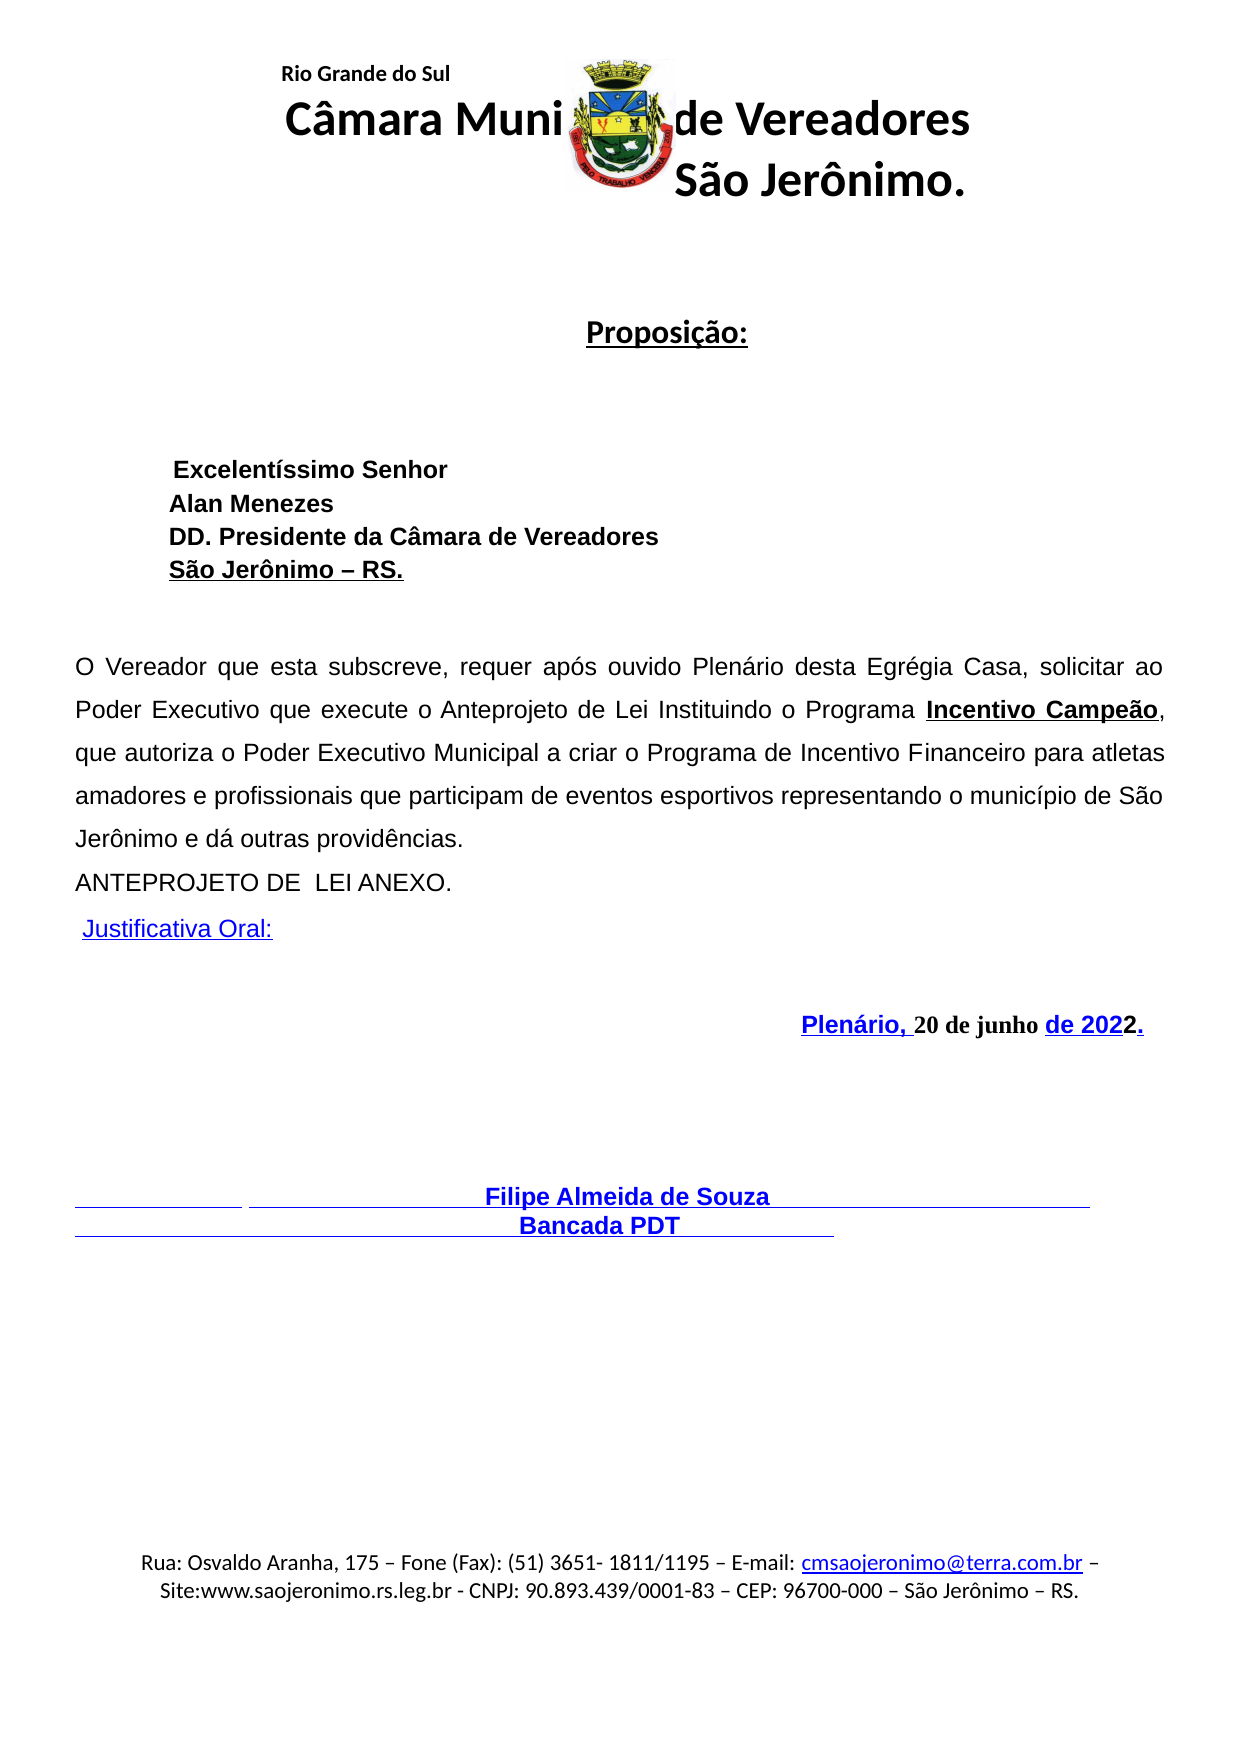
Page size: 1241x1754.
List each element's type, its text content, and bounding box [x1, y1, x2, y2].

text ANTEPROJETO DE LEI ANEXO. [75, 868, 1165, 896]
text São Jerônimo – RS. [169, 552, 1109, 585]
text DD. Presidente da Câmara de Vereadores [169, 519, 1109, 552]
text Excelentíssimo Senhor [75, 452, 1109, 485]
text Justificativa Oral: [75, 911, 1109, 943]
text Bancada PDT [75, 1211, 1165, 1240]
text Alan Menezes [169, 485, 1109, 519]
text Plenário, 20 de junho de 2022. [169, 1009, 1144, 1038]
text Filipe Almeida de Souza [75, 1182, 1165, 1211]
subtitle Proposição: [225, 311, 1109, 352]
text O Vereador que esta subscreve, requer após ouvido Plenário desta Egrégia Casa, solicitar ao Poder Executivo que execute o Anteprojeto de Lei Instituindo o Programa Incentivo Campeão, que autoriza o Poder Executivo Municipal a criar o Programa de Incentivo Financeiro para atletas amadores e profissionais que participam de eventos esportivos representando o município de São Jerônimo e dá outras providências. [75, 652, 1165, 853]
